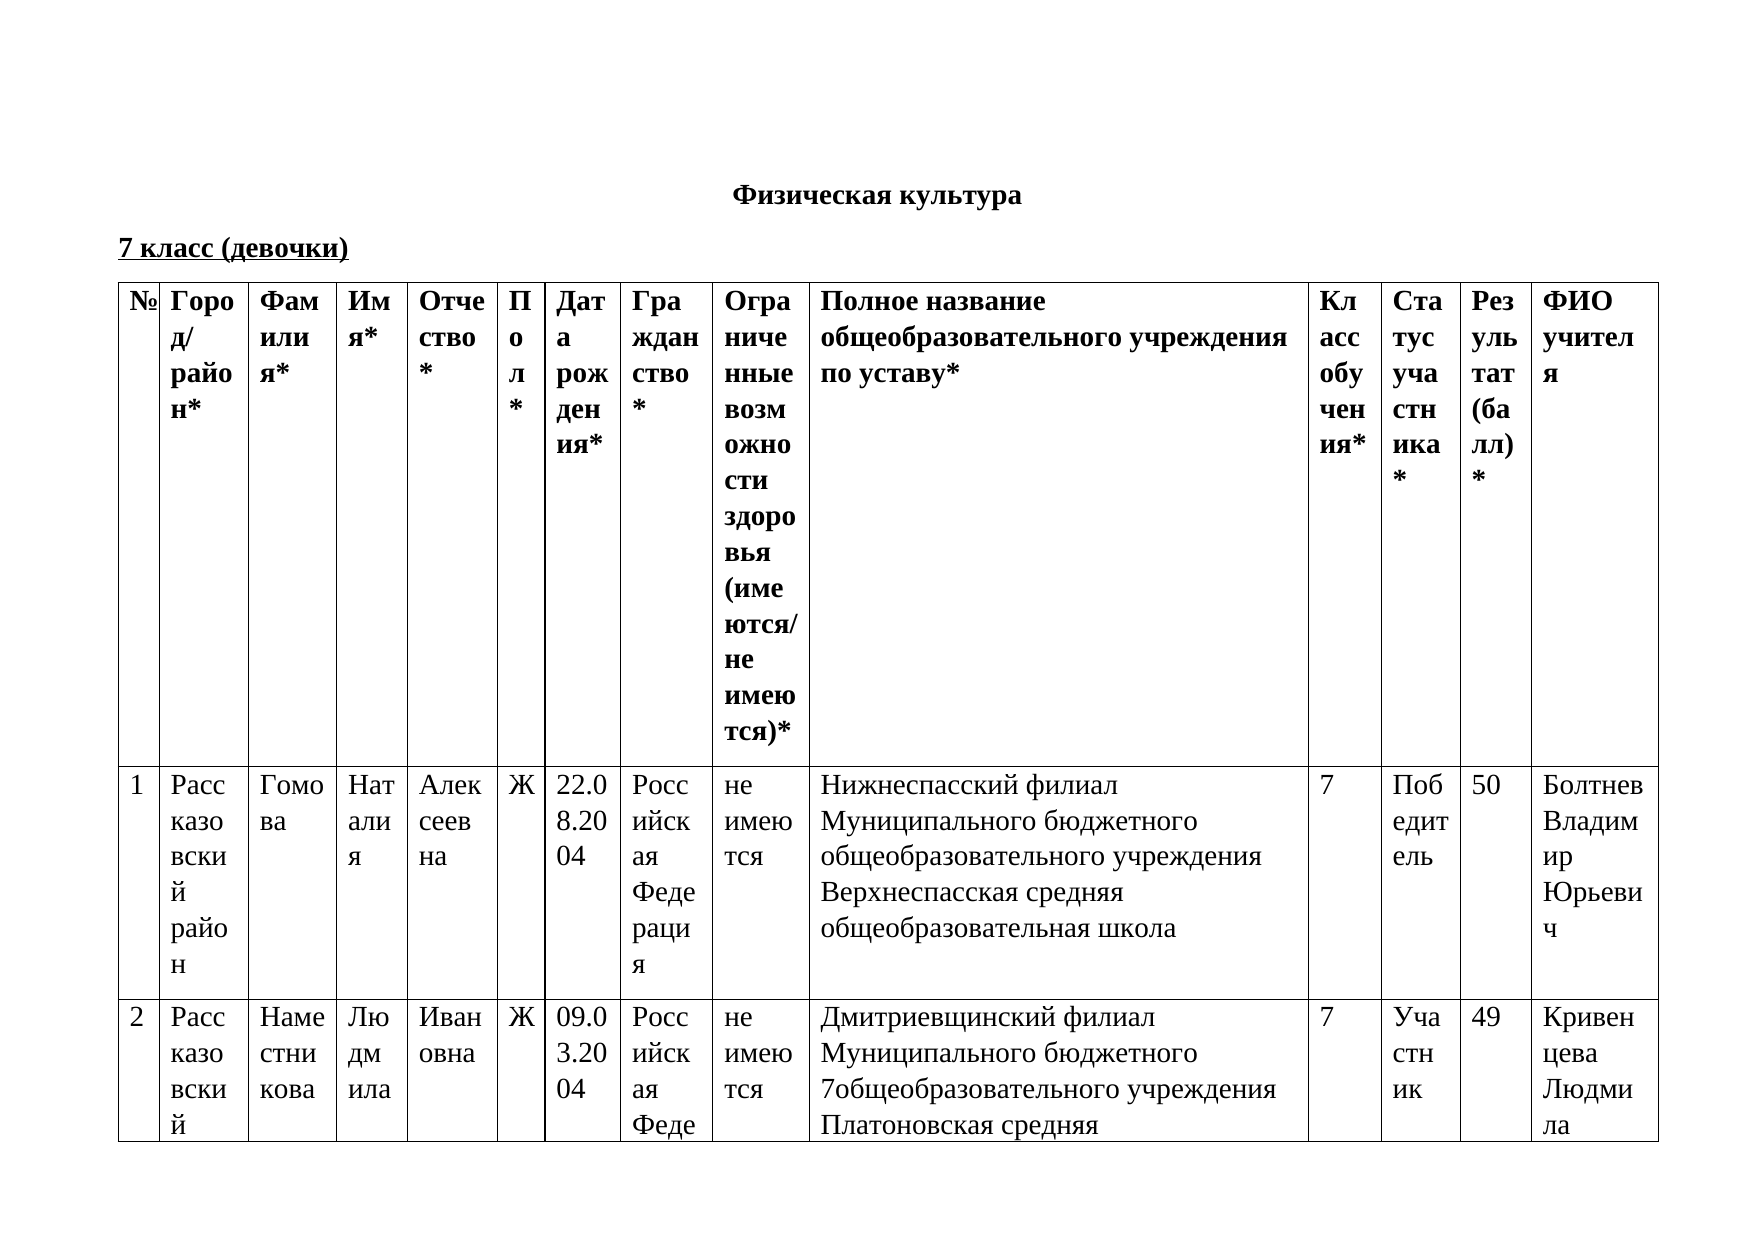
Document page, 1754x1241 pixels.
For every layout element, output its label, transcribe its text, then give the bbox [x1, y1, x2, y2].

table_header № [119, 283, 159, 766]
table_header Класс обучения* [1309, 283, 1381, 766]
table_cell 7 [1309, 767, 1381, 998]
table_cell не имеются [713, 1000, 809, 1141]
table_cell не имеются [713, 767, 809, 998]
table_header Гражданство* [621, 283, 712, 766]
table_cell Нижнеспасский филиал Муниципального бюджетного общеобразовательного учреждения Верхнеспасская средняя общеобразовательная школа [810, 767, 1308, 998]
table_header Город/район* [160, 283, 248, 766]
table_cell Рассказовский [160, 1000, 248, 1141]
table_cell 1 [119, 767, 159, 998]
table_header Ограниченные возможности здоровья (имеются/не имеются)* [713, 283, 809, 766]
table_header ФИО учителя [1532, 283, 1658, 766]
table_cell 50 [1461, 767, 1531, 998]
table_cell 09.03.2004 [546, 1000, 620, 1141]
table_cell Алексеевна [408, 767, 497, 998]
table_cell Кривенцева Людмила [1532, 1000, 1658, 1141]
table_cell Ж [498, 1000, 544, 1141]
table_cell Болтнев Владимир Юрьевич [1532, 767, 1658, 998]
table_header Фамилия* [249, 283, 336, 766]
table_cell Наместникова [249, 1000, 336, 1141]
table_cell 2 [119, 1000, 159, 1141]
table_cell 49 [1461, 1000, 1531, 1141]
table_cell Дмитриевщинский филиал Муниципального бюджетного 7общеобразовательного учреждения Платоновская средняя [810, 1000, 1308, 1141]
table_cell Рассказовский район [160, 767, 248, 998]
table_header Статус участника* [1382, 283, 1460, 766]
table_header Результат (балл)* [1461, 283, 1531, 766]
table_header Дата рождения* [546, 283, 620, 766]
table_cell Гомова [249, 767, 336, 998]
table_cell Победитель [1382, 767, 1460, 998]
table_cell Российская Феде [621, 1000, 712, 1141]
table_cell Наталия [337, 767, 407, 998]
table_cell Ж [498, 767, 544, 998]
text Физическая культура [118, 177, 1636, 211]
table_header Отчество* [408, 283, 497, 766]
table_cell 7 [1309, 1000, 1381, 1141]
table_cell Участник [1382, 1000, 1460, 1141]
table_header Имя* [337, 283, 407, 766]
text 7 класс (девочки) [118, 230, 1636, 263]
table_cell Людмила [337, 1000, 407, 1141]
table_cell Ивановна [408, 1000, 497, 1141]
table_header Пол* [498, 283, 544, 766]
table_cell Российская Федерация [621, 767, 712, 998]
table_header Полное название общеобразовательного учреждения по уставу* [810, 283, 1308, 766]
table_cell 22.08.2004 [546, 767, 620, 998]
